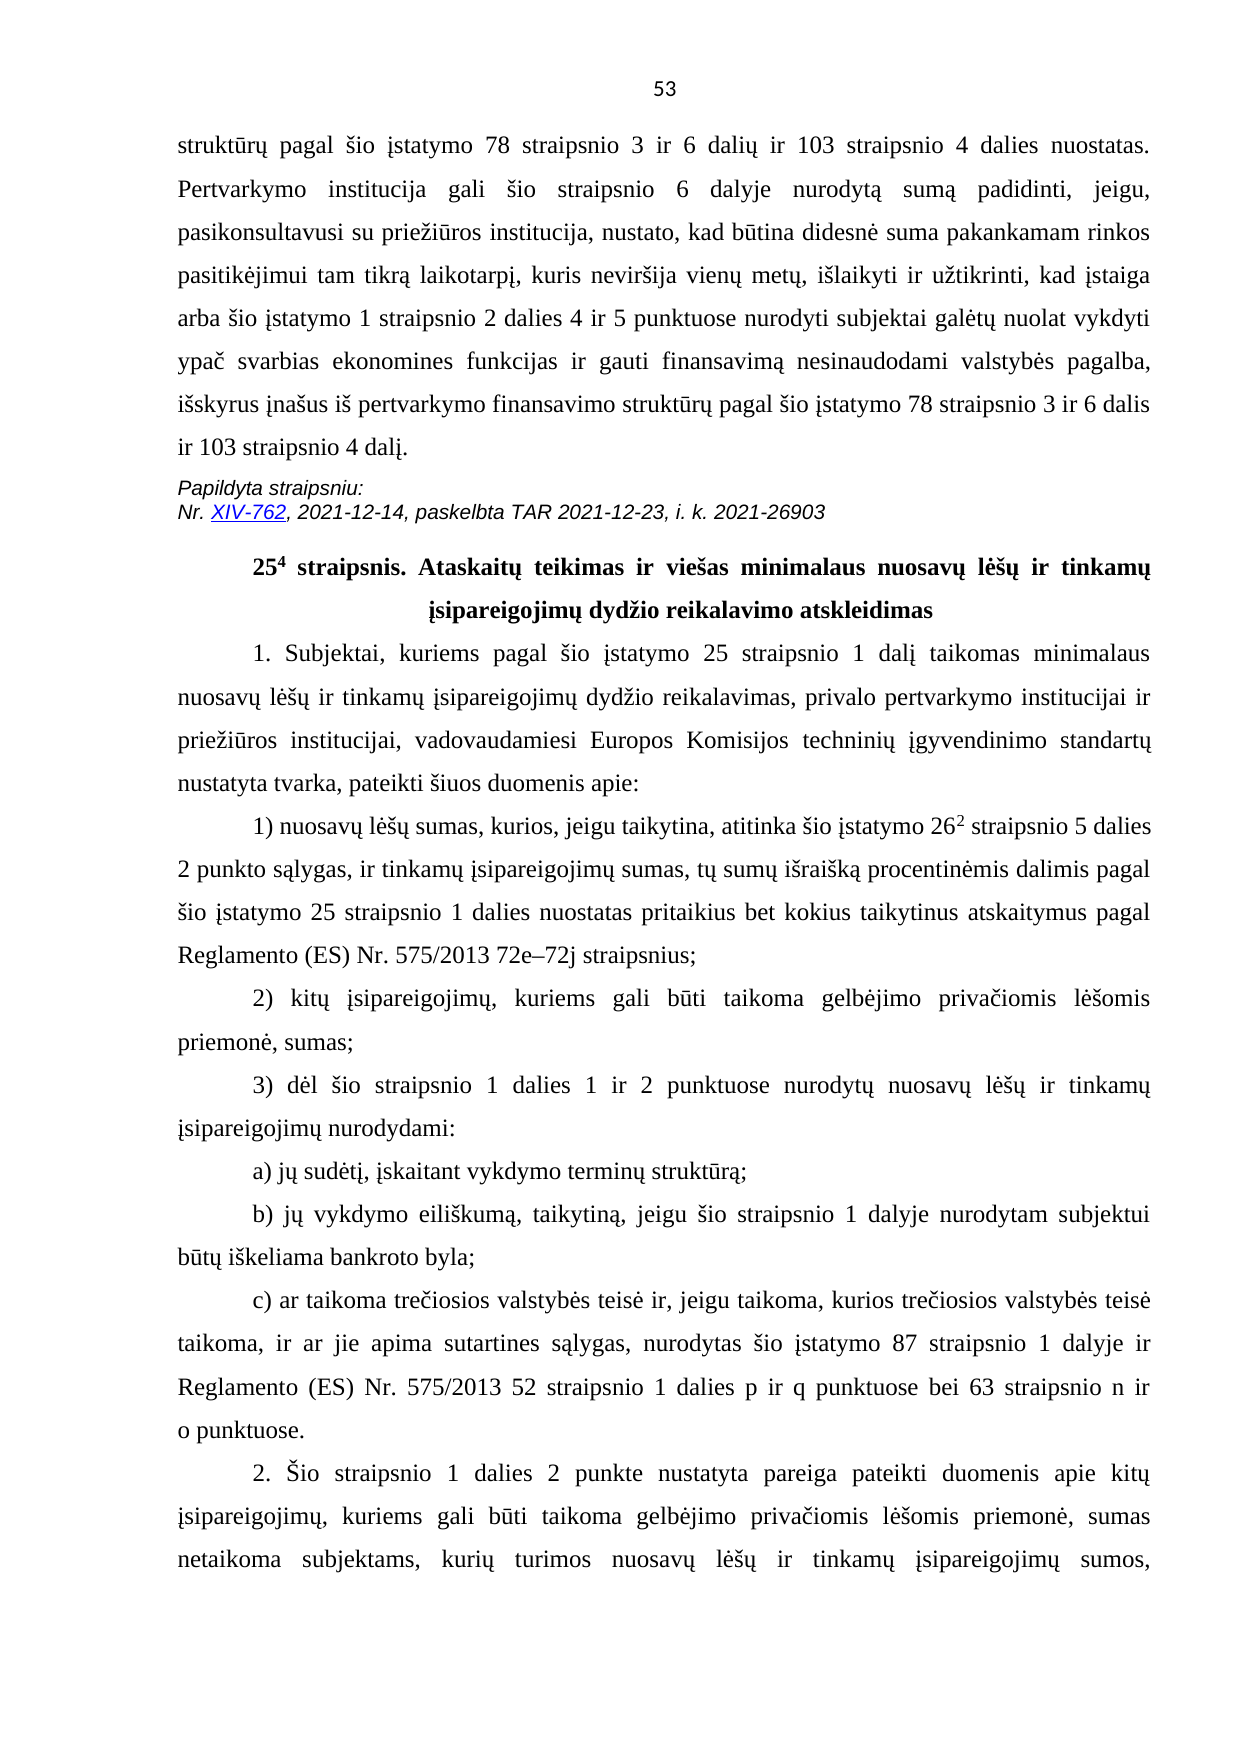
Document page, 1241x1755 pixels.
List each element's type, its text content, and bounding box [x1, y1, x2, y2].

text 2. Šio straipsnio 1 dalies 2 punkte nustatyta pareiga pateikti duomenis apie kitų įsipareigojimų, kuriems gali būti taikoma gelbėjimo privačiomis lėšomis priemonė, sumas netaikoma subjektams, kurių turimos nuosavų lėšų ir tinkamų įsipareigojimų sumos, [177, 1458, 1152, 1573]
text c) ar taikoma trečiosios valstybės teisė ir, jeigu taikoma, kurios trečiosios valstybės teisė taikoma, ir ar jie apima sutartines sąlygas, nurodytas šio įstatymo 87 straipsnio 1 dalyje ir Reglamento (ES) Nr. 575/2013 52 straipsnio 1 dalies p ir q punktuose bei 63 straipsnio n ir o punktuose. [177, 1285, 1152, 1443]
text 1. Subjektai, kuriems pagal šio įstatymo 25 straipsnio 1 dalį taikomas minimalaus nuosavų lėšų ir tinkamų įsipareigojimų dydžio reikalavimas, privalo pertvarkymo institucijai ir priežiūros institucijai, vadovaudamiesi Europos Komisijos techninių įgyvendinimo standartų nustatyta tvarka, pateikti šiuos duomenis apie: [177, 638, 1152, 797]
text b) jų vykdymo eiliškumą, taikytiną, jeigu šio straipsnio 1 dalyje nurodytam subjektui būtų iškeliama bankroto byla; [177, 1199, 1152, 1271]
text struktūrų pagal šio įstatymo 78 straipsnio 3 ir 6 dalių ir 103 straipsnio 4 dalies nuostatas. Pertvarkymo institucija gali šio straipsnio 6 dalyje nurodytą sumą padidinti, jeigu, pasikonsultavusi su priežiūros institucija, nustato, kad būtina didesnė suma pakankamam rinkos pasitikėjimui tam tikrą laikotarpį, kuris neviršija vienų metų, išlaikyti ir užtikrinti, kad įstaiga arba šio įstatymo 1 straipsnio 2 dalies 4 ir 5 punktuose nurodyti subjektai galėtų nuolat vykdyti ypač svarbias ekonomines funkcijas ir gauti finansavimą nesinaudodami valstybės pagalba, išskyrus įnašus iš pertvarkymo finansavimo struktūrų pagal šio įstatymo 78 straipsnio 3 ir 6 dalis ir 103 straipsnio 4 dalį. [177, 131, 1152, 461]
text Nr. XIV-762, 2021-12-14, paskelbta TAR 2021-12-23, i. k. 2021-26903 [177, 499, 1152, 523]
text 3) dėl šio straipsnio 1 dalies 1 ir 2 punktuose nurodytų nuosavų lėšų ir tinkamų įsipareigojimų nurodydami: [177, 1070, 1152, 1142]
text 1) nuosavų lėšų sumas, kurios, jeigu taikytina, atitinka šio įstatymo 262 straipsnio 5 dalies 2 punkto sąlygas, ir tinkamų įsipareigojimų sumas, tų sumų išraišką procentinėmis dalimis pagal šio įstatymo 25 straipsnio 1 dalies nuostatas pritaikius bet kokius taikytinus atskaitymus pagal Reglamento (ES) Nr. 575/2013 72e–72j straipsnius; [177, 811, 1152, 969]
text 2) kitų įsipareigojimų, kuriems gali būti taikoma gelbėjimo privačiomis lėšomis priemonė, sumas; [177, 983, 1152, 1055]
text 254 straipsnis. Ataskaitų teikimas ir viešas minimalaus nuosavų lėšų ir tinkamų įsipareigojimų dydžio reikalavimo atskleidimas [252, 552, 1152, 624]
text Papildyta straipsniu: [177, 476, 1152, 499]
text a) jų sudėtį, įskaitant vykdymo terminų struktūrą; [177, 1156, 1152, 1185]
